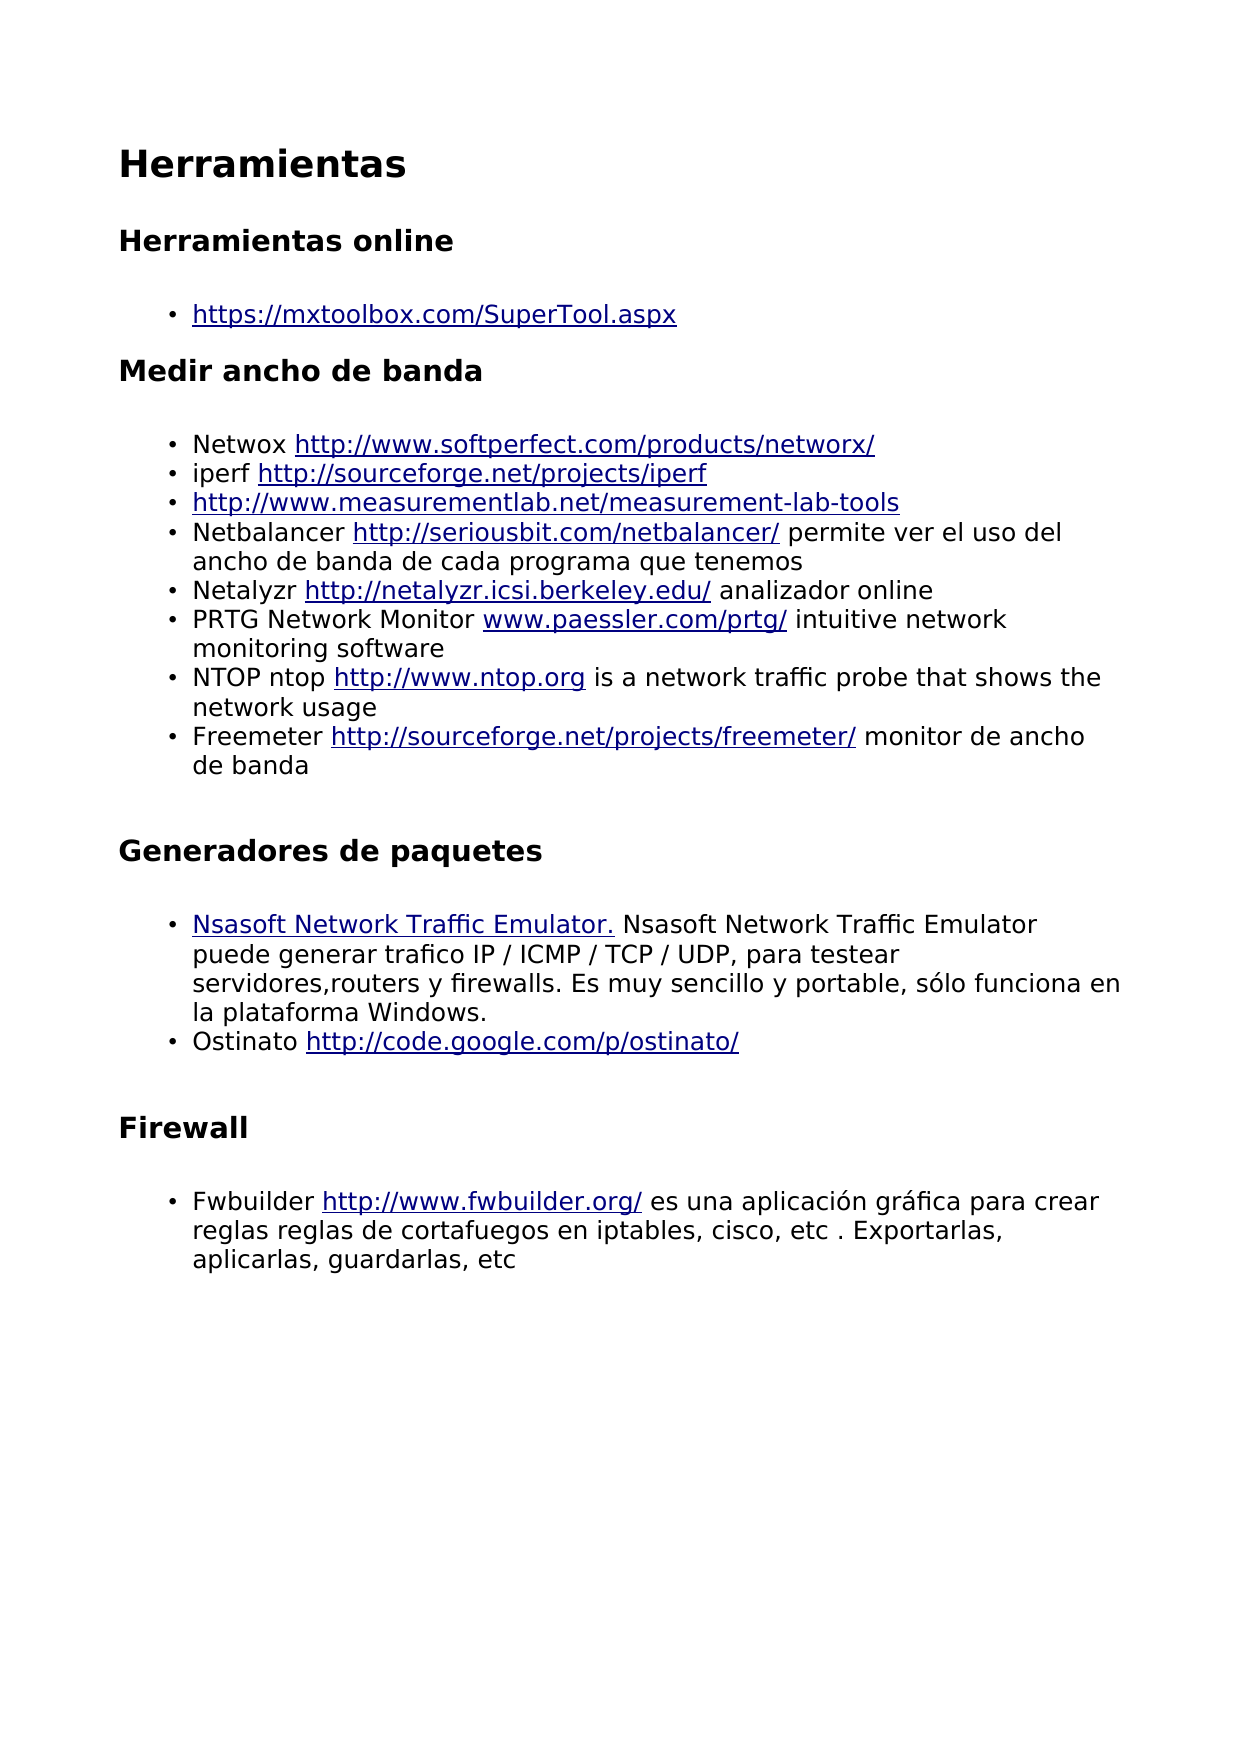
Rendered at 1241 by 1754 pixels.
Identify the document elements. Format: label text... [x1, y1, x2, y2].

list Freemeter http://sourceforge.net/projects/freemeter/ monitor de ancho de banda [177, 722, 1122, 780]
list Ostinato http://code.google.com/p/ostinato/ [177, 1027, 1122, 1057]
list Fwbuilder http://www.fwbuilder.org/ es una aplicación gráfica para crear reglas reglas de cortafuegos en iptables, cisco, etc . Exportarlas, aplicarlas, guardarlas, etc [177, 1187, 1122, 1274]
subtitle Generadores de paquetes [118, 835, 1122, 869]
list Netalyzr http://netalyzr.icsi.berkeley.edu/ analizador online [177, 576, 1122, 605]
subtitle Medir ancho de banda [118, 354, 1122, 388]
list PRTG Network Monitor www.paessler.com/prtg/ intuitive network monitoring software [177, 605, 1122, 664]
list NTOP ntop http://www.ntop.org is a network traffic probe that shows the network usage [177, 664, 1122, 722]
list https://mxtoolbox.com/SuperTool.aspx [177, 300, 1122, 329]
list Nsasoft Network Traffic Emulator. Nsasoft Network Traffic Emulator puede generar trafico IP / ICMP / TCP / UDP, para testear servidores,routers y firewalls. Es muy sencillo y portable, sólo funciona en la plataforma Windows. [177, 911, 1122, 1027]
subtitle Herramientas online [118, 224, 1122, 258]
subtitle Herramientas [118, 143, 1122, 187]
list Netwox http://www.softperfect.com/products/networx/ [177, 430, 1122, 459]
list http://www.measurementlab.net/measurement-lab-tools [177, 489, 1122, 518]
list iperf http://sourceforge.net/projects/iperf [177, 459, 1122, 489]
subtitle Firewall [118, 1111, 1122, 1145]
list Netbalancer http://seriousbit.com/netbalancer/ permite ver el uso del ancho de banda de cada programa que tenemos [177, 518, 1122, 576]
